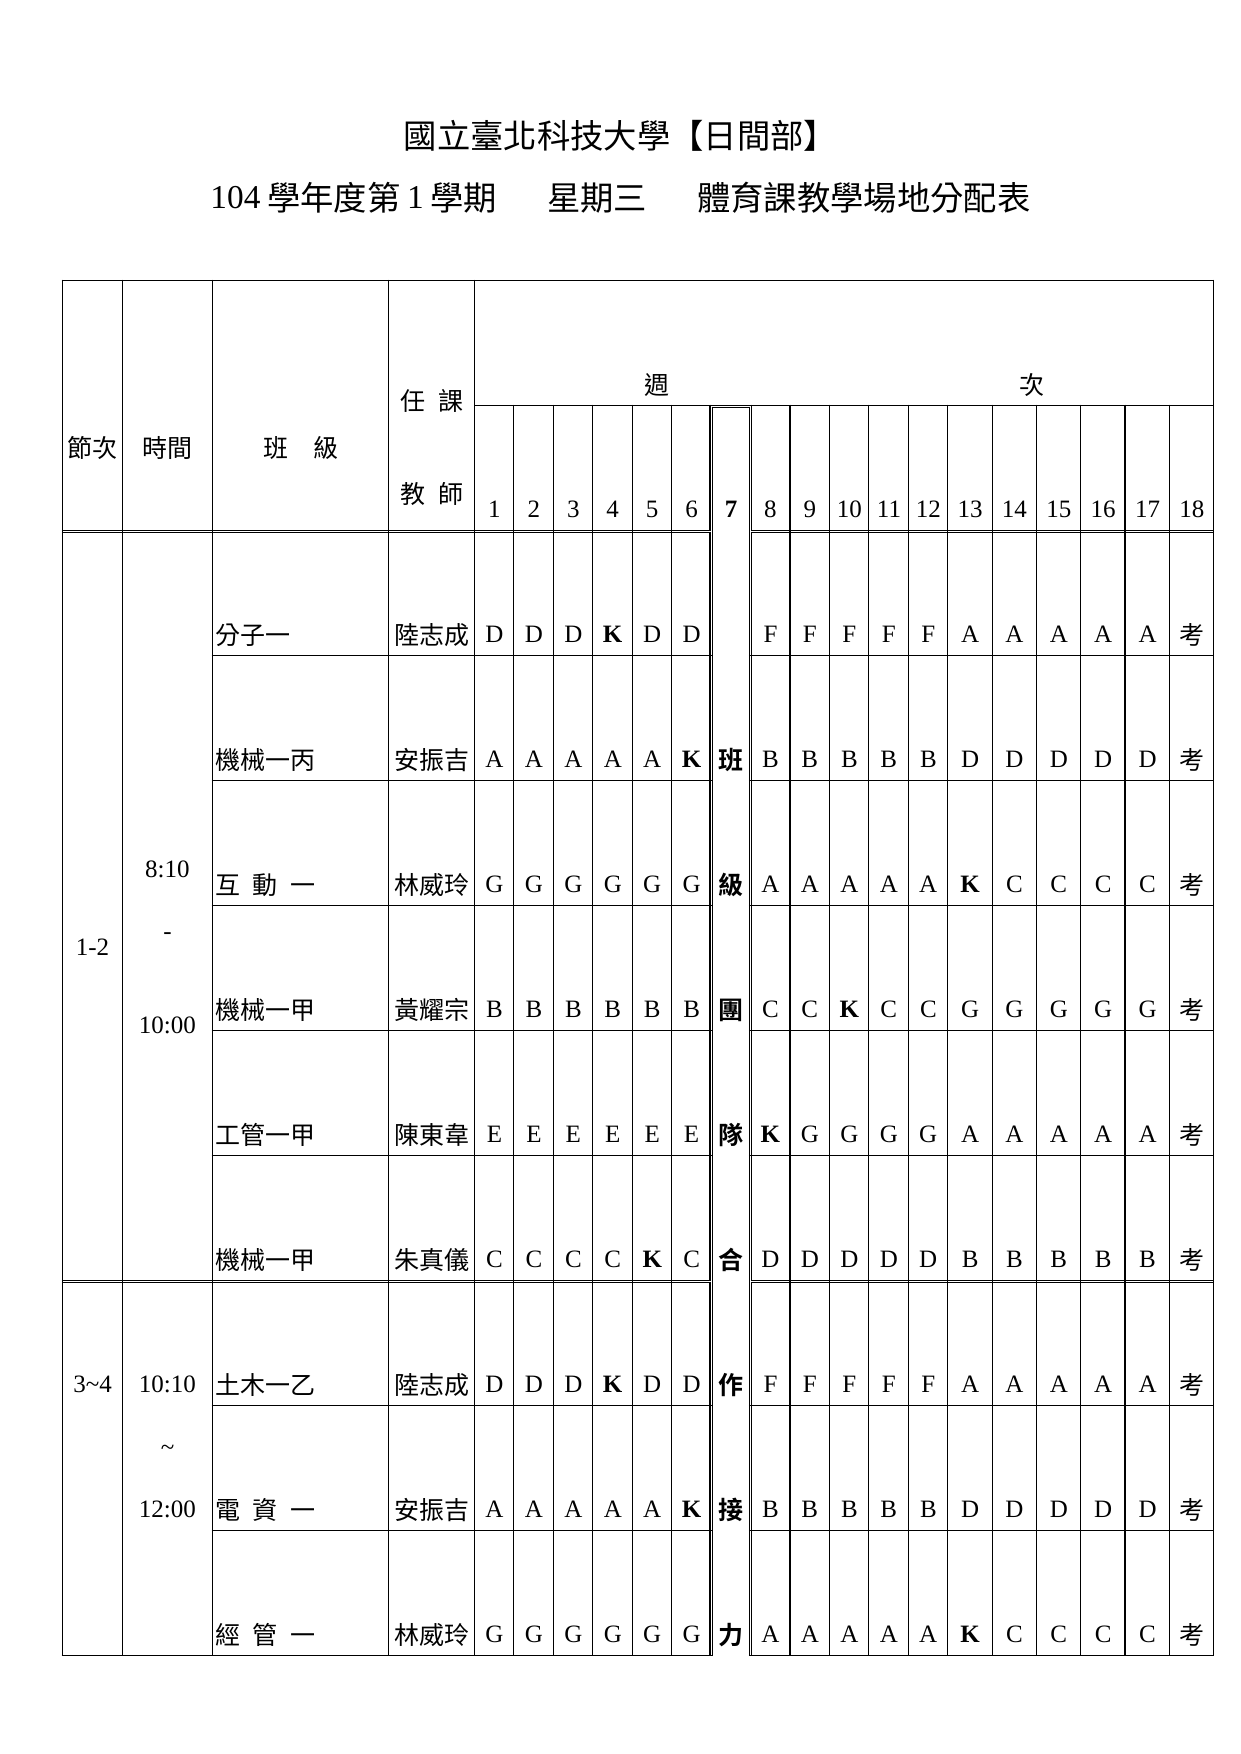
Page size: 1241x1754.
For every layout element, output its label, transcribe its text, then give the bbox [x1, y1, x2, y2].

table_cell D [752, 1156, 789, 1279]
table_cell F [909, 1283, 947, 1404]
table_cell B [791, 1406, 829, 1529]
table_cell C [1037, 781, 1080, 904]
table_cell G [554, 1531, 592, 1654]
table_cell A [830, 781, 868, 904]
table_cell B [672, 906, 709, 1029]
table_cell K [948, 781, 992, 904]
table_cell 互 動 一 [213, 781, 388, 904]
table_cell D [672, 1283, 709, 1404]
table_cell C [1126, 1531, 1169, 1654]
table_cell B [830, 1406, 868, 1529]
table_cell A [514, 656, 553, 779]
table_cell B [593, 906, 632, 1029]
table_cell D [514, 1283, 553, 1404]
table_cell 14 [993, 406, 1036, 529]
table_cell D [1081, 656, 1124, 779]
table_cell A [1081, 1283, 1124, 1404]
table_cell 18 [1170, 406, 1213, 529]
table_cell 1-2 [63, 533, 122, 1279]
table_header 節次 [63, 281, 122, 529]
table_cell 3~4 [63, 1283, 122, 1654]
table_cell D [475, 1283, 513, 1404]
table_cell 2 [514, 406, 553, 529]
table_cell G [672, 1531, 709, 1654]
table_cell B [948, 1156, 992, 1279]
table_cell 考 [1170, 1406, 1213, 1529]
table_cell D [1126, 1406, 1169, 1529]
table_cell A [554, 1406, 592, 1529]
table_cell F [752, 1283, 789, 1404]
table_cell 陸志成 [389, 533, 474, 654]
table_cell F [791, 1283, 829, 1404]
table_cell K [593, 1283, 632, 1404]
table_cell C [1081, 1531, 1124, 1654]
table_cell F [830, 533, 868, 654]
table_cell A [948, 1031, 992, 1154]
table_cell 機械一丙 [213, 656, 388, 779]
table_cell C [909, 906, 947, 1029]
table_cell A [830, 1531, 868, 1654]
table_cell B [791, 656, 829, 779]
table_cell 8 [752, 406, 789, 529]
table_cell A [1037, 533, 1080, 654]
table_cell A [475, 656, 513, 779]
table_cell E [593, 1031, 632, 1154]
table_cell D [514, 533, 553, 654]
table_cell 班 [713, 655, 749, 779]
table_cell D [993, 1406, 1036, 1529]
table_cell A [948, 533, 992, 654]
table_cell C [1037, 1531, 1080, 1654]
table_cell 土木一乙 [213, 1283, 388, 1404]
table_cell G [791, 1031, 829, 1154]
table_cell B [475, 906, 513, 1029]
table_cell E [554, 1031, 592, 1154]
table_cell 機械一甲 [213, 906, 388, 1029]
table_cell F [869, 1283, 908, 1404]
table_cell G [869, 1031, 908, 1154]
table_cell D [554, 1283, 592, 1404]
table_cell 安振吉 [389, 1406, 474, 1529]
table_cell 6 [672, 406, 709, 529]
table_cell C [752, 906, 789, 1029]
table_cell 4 [593, 406, 632, 529]
table_cell 級 [713, 780, 749, 904]
table_cell 3 [554, 406, 592, 529]
table_cell K [948, 1531, 992, 1654]
table_cell 林威玲 [389, 781, 474, 904]
table_cell G [633, 1531, 671, 1654]
table_cell B [993, 1156, 1036, 1279]
table_cell B [1037, 1156, 1080, 1279]
table_cell B [514, 906, 553, 1029]
table_cell G [993, 906, 1036, 1029]
table_header 週 次 [475, 281, 1213, 404]
table_cell F [909, 533, 947, 654]
table_cell A [791, 781, 829, 904]
table_cell C [672, 1156, 709, 1279]
table_cell 考 [1170, 781, 1213, 904]
table_cell B [633, 906, 671, 1029]
table_cell D [948, 656, 992, 779]
table_cell 考 [1170, 1531, 1213, 1654]
table_cell G [633, 781, 671, 904]
table_cell G [1126, 906, 1169, 1029]
table_cell A [993, 1283, 1036, 1404]
table_cell G [830, 1031, 868, 1154]
table_cell 考 [1170, 906, 1213, 1029]
table_cell 考 [1170, 533, 1213, 654]
table_cell 經 管 一 [213, 1531, 388, 1654]
table_cell F [791, 533, 829, 654]
table_cell D [993, 656, 1036, 779]
table_cell A [909, 1531, 947, 1654]
table_cell G [475, 781, 513, 904]
table_header 時間 [123, 281, 212, 529]
table_cell E [514, 1031, 553, 1154]
table_cell A [1037, 1031, 1080, 1154]
table_cell 合 [713, 1155, 749, 1279]
table_cell G [593, 781, 632, 904]
table_cell A [993, 533, 1036, 654]
table_cell 12 [909, 406, 947, 529]
table_cell D [869, 1156, 908, 1279]
table_cell C [993, 781, 1036, 904]
table_cell K [672, 1406, 709, 1529]
table_cell G [1037, 906, 1080, 1029]
table_cell D [633, 533, 671, 654]
table_cell 考 [1170, 656, 1213, 779]
table_cell [713, 530, 749, 654]
table_cell K [752, 1031, 789, 1154]
table_cell K [830, 906, 868, 1029]
table_cell G [514, 781, 553, 904]
text 104學年度第1學期 星期三 體育課教學場地分配表 [59, 154, 1181, 217]
table_cell D [909, 1156, 947, 1279]
table_cell 分子一 [213, 533, 388, 654]
table_cell D [1081, 1406, 1124, 1529]
table_cell 朱真儀 [389, 1156, 474, 1279]
table_cell D [1126, 656, 1169, 779]
table_cell 7 [713, 408, 749, 529]
table_cell G [514, 1531, 553, 1654]
table_cell K [633, 1156, 671, 1279]
table_cell G [672, 781, 709, 904]
table_cell E [633, 1031, 671, 1154]
table_cell C [1126, 781, 1169, 904]
table_cell 8:10 - 10:00 [123, 533, 212, 1279]
table_cell 力 [713, 1530, 749, 1654]
table_cell 工管一甲 [213, 1031, 388, 1154]
table_cell D [475, 533, 513, 654]
table_cell A [1081, 533, 1124, 654]
table_cell 接 [713, 1405, 749, 1529]
table_cell A [752, 1531, 789, 1654]
table_cell A [1081, 1031, 1124, 1154]
table_cell 林威玲 [389, 1531, 474, 1654]
table_cell E [672, 1031, 709, 1154]
table_cell 5 [633, 406, 671, 529]
table_cell 15 [1037, 406, 1080, 529]
table_cell D [554, 533, 592, 654]
table_cell D [948, 1406, 992, 1529]
table_cell E [475, 1031, 513, 1154]
table_cell A [752, 781, 789, 904]
table_cell A [593, 1406, 632, 1529]
table_cell B [869, 656, 908, 779]
table_cell B [909, 656, 947, 779]
table_cell 黃耀宗 [389, 906, 474, 1029]
table_cell D [791, 1156, 829, 1279]
table_cell D [1037, 656, 1080, 779]
table_cell A [869, 781, 908, 904]
table_cell C [554, 1156, 592, 1279]
table_cell 考 [1170, 1283, 1213, 1404]
table_cell B [1081, 1156, 1124, 1279]
table_cell 17 [1126, 406, 1169, 529]
table_cell C [1081, 781, 1124, 904]
table_cell C [593, 1156, 632, 1279]
table_cell G [1081, 906, 1124, 1029]
table_cell A [633, 656, 671, 779]
table_cell A [869, 1531, 908, 1654]
table_cell 作 [713, 1280, 749, 1404]
table_cell A [475, 1406, 513, 1529]
table_cell C [475, 1156, 513, 1279]
table_cell D [1037, 1406, 1080, 1529]
table_cell A [1126, 1283, 1169, 1404]
table_cell B [830, 656, 868, 779]
table_cell 陳東韋 [389, 1031, 474, 1154]
table_cell 16 [1081, 406, 1124, 529]
table_cell C [993, 1531, 1036, 1654]
table_cell 機械一甲 [213, 1156, 388, 1279]
table_cell B [752, 1406, 789, 1529]
table_cell 10 [830, 406, 868, 529]
table_cell 9 [791, 406, 829, 529]
table_cell 團 [713, 905, 749, 1029]
text 國立臺北科技大學【日間部】 [59, 92, 1181, 154]
table_cell G [909, 1031, 947, 1154]
table_cell A [909, 781, 947, 904]
table_cell B [554, 906, 592, 1029]
table_cell B [869, 1406, 908, 1529]
table_cell 隊 [713, 1030, 749, 1154]
table_cell 考 [1170, 1156, 1213, 1279]
table_cell D [830, 1156, 868, 1279]
table_cell A [633, 1406, 671, 1529]
table_cell F [869, 533, 908, 654]
table_cell G [948, 906, 992, 1029]
table_header 班 級 [213, 281, 388, 529]
table_cell 考 [1170, 1031, 1213, 1154]
table_cell K [672, 656, 709, 779]
table_cell F [830, 1283, 868, 1404]
table_cell C [514, 1156, 553, 1279]
table_cell G [475, 1531, 513, 1654]
table_cell B [909, 1406, 947, 1529]
table_cell 安振吉 [389, 656, 474, 779]
table_cell A [1126, 533, 1169, 654]
table_cell 10:10 ~ 12:00 [123, 1283, 212, 1654]
table_cell G [593, 1531, 632, 1654]
table_cell A [1126, 1031, 1169, 1154]
table_cell 13 [948, 406, 992, 529]
table_cell B [1126, 1156, 1169, 1279]
table_cell A [791, 1531, 829, 1654]
table_cell C [869, 906, 908, 1029]
table_cell A [1037, 1283, 1080, 1404]
table_cell 電 資 一 [213, 1406, 388, 1529]
table_header 任 課 教 師 [389, 281, 474, 529]
table_cell 陸志成 [389, 1283, 474, 1404]
table_cell F [752, 533, 789, 654]
table_cell 11 [869, 406, 908, 529]
table_cell A [593, 656, 632, 779]
table_cell A [993, 1031, 1036, 1154]
table_cell G [554, 781, 592, 904]
table_cell C [791, 906, 829, 1029]
table_cell B [752, 656, 789, 779]
table_cell D [633, 1283, 671, 1404]
table_cell A [514, 1406, 553, 1529]
table_cell K [593, 533, 632, 654]
table_cell A [554, 656, 592, 779]
table_cell D [672, 533, 709, 654]
table_cell 1 [475, 406, 513, 529]
table_cell A [948, 1283, 992, 1404]
